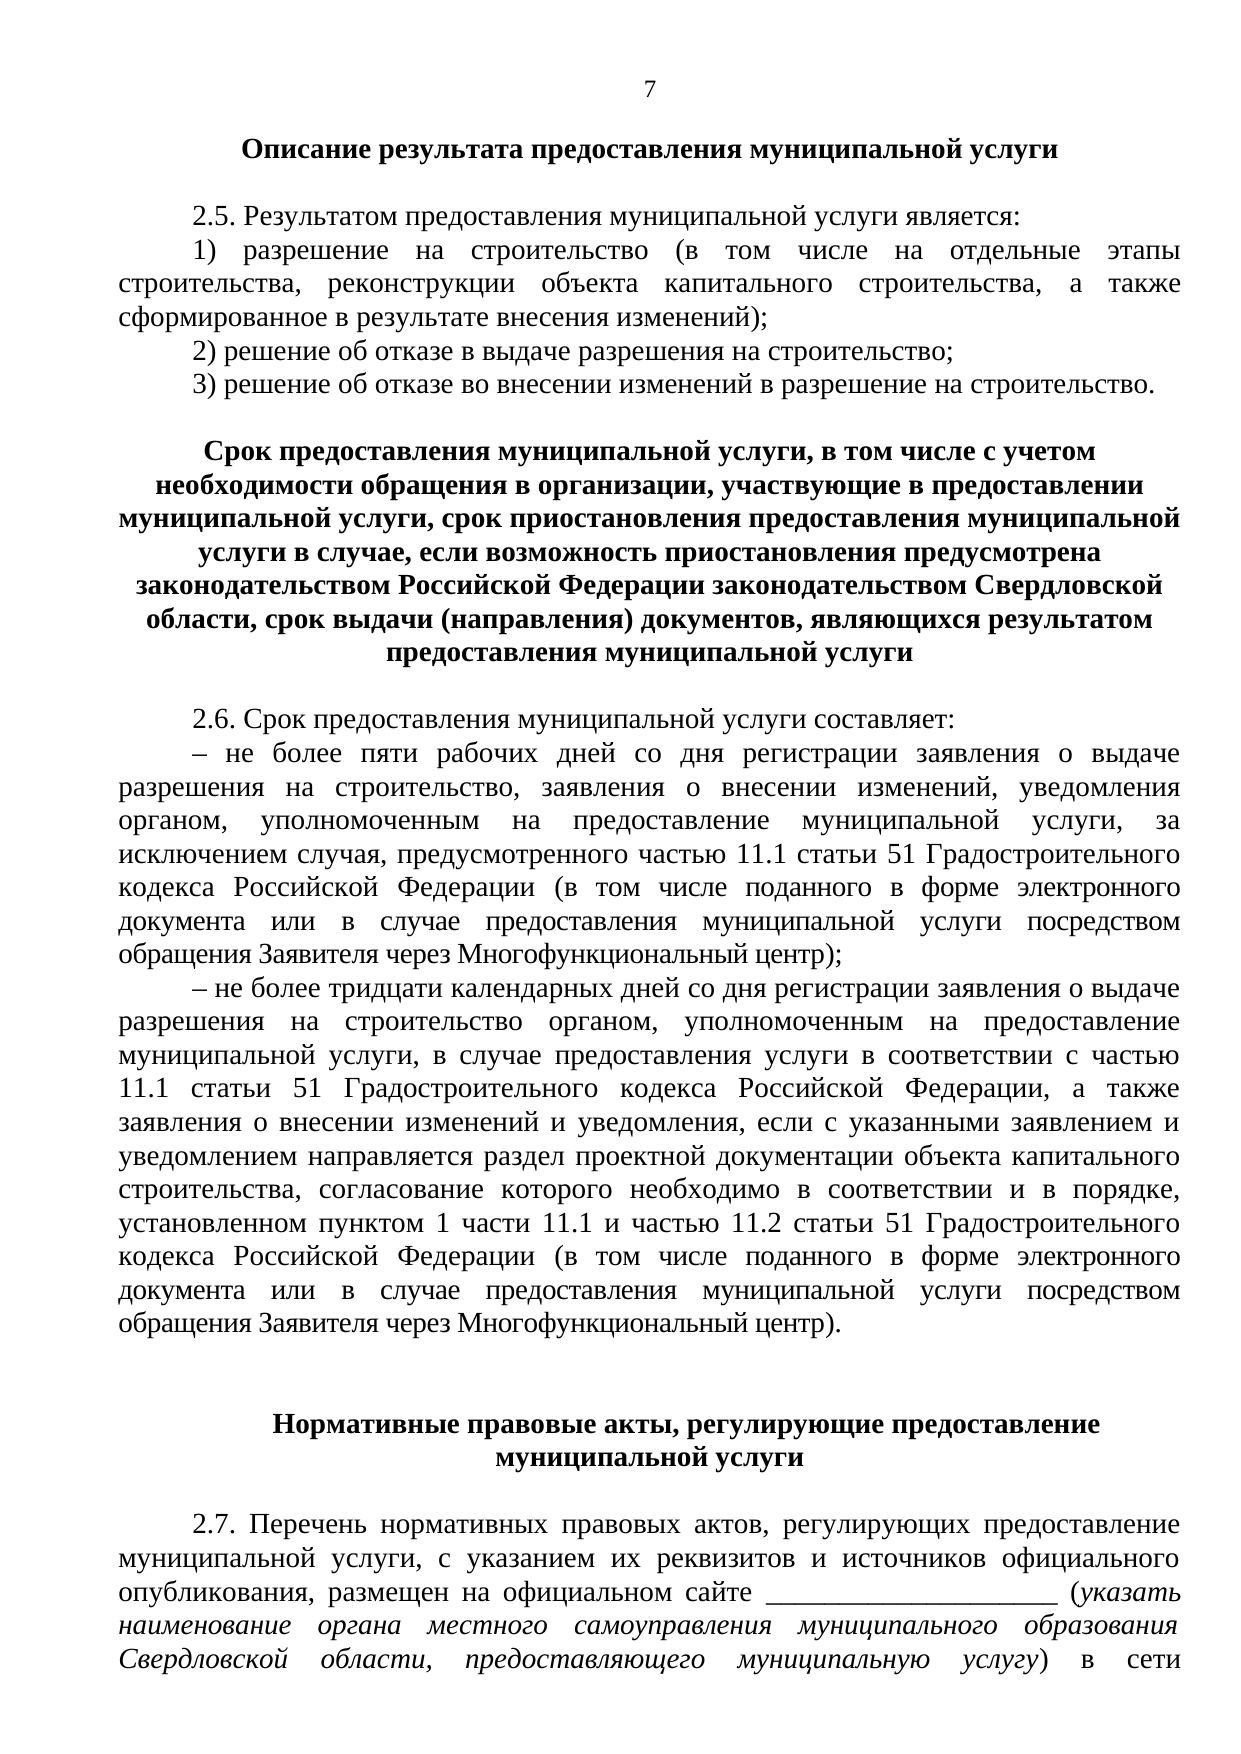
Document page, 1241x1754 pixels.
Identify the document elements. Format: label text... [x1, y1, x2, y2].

text – не более тридцати календарных дней со дня регистрации заявления о выдаче разрешения на строительство органом, уполномоченным на предоставление муниципальной услуги, в случае предоставления услуги в соответствии с частью 11.1 статьи 51 Градостроительного кодекса Российской Федерации, а также заявления о внесении изменений и уведомления, если с указанными заявлением и уведомлением направляется раздел проектной документации объекта капитального строительства, согласование которого необходимо в соответствии и в порядке, установленном пунктом 1 части 11.1 и частью 11.2 статьи 51 Градостроительного кодекса Российской Федерации (в том числе поданного в форме электронного документа или в случае предоставления муниципальной услуги посредством обращения Заявителя через Многофункциональный центр). [118, 970, 1181, 1339]
text Срок предоставления муниципальной услуги, в том числе с учетом необходимости обращения в организации, участвующие в предоставлении муниципальной услуги, срок приостановления предоставления муниципальной услуги в случае, если возможность приостановления предусмотрена законодательством Российской Федерации законодательством Свердловской области, срок выдачи (направления) документов, являющихся результатом предоставления муниципальной услуги [118, 433, 1181, 668]
text – не более пяти рабочих дней со дня регистрации заявления о выдаче разрешения на строительство, заявления о внесении изменений, уведомления органом, уполномоченным на предоставление муниципальной услуги, за исключением случая, предусмотренного частью 11.1 статьи 51 Градостроительного кодекса Российской Федерации (в том числе поданного в форме электронного документа или в случае предоставления муниципальной услуги посредством обращения Заявителя через Многофункциональный центр); [118, 735, 1181, 970]
text 2.7. Перечень нормативных правовых актов, регулирующих предоставление муниципальной услуги, с указанием их реквизитов и источников официального опубликования, размещен на официальном сайте ____________________ (указать наименование органа местного самоуправления муниципального образования Свердловской области, предоставляющего муниципальную услугу) в сети [118, 1507, 1181, 1674]
text Нормативные правовые акты, регулирующие предоставление муниципальной услуги [118, 1406, 1181, 1473]
text 2.5. Результатом предоставления муниципальной услуги является: [118, 198, 1181, 232]
text 2.6. Срок предоставления муниципальной услуги составляет: [118, 702, 1181, 735]
text 1) разрешение на строительство (в том числе на отдельные этапы строительства, реконструкции объекта капитального строительства, а также сформированное в результате внесения изменений); [118, 232, 1181, 333]
text Описание результата предоставления муниципальной услуги [118, 131, 1181, 165]
text 2) решение об отказе в выдаче разрешения на строительство; [118, 333, 1181, 366]
text 3) решение об отказе во внесении изменений в разрешение на строительство. [118, 366, 1181, 400]
